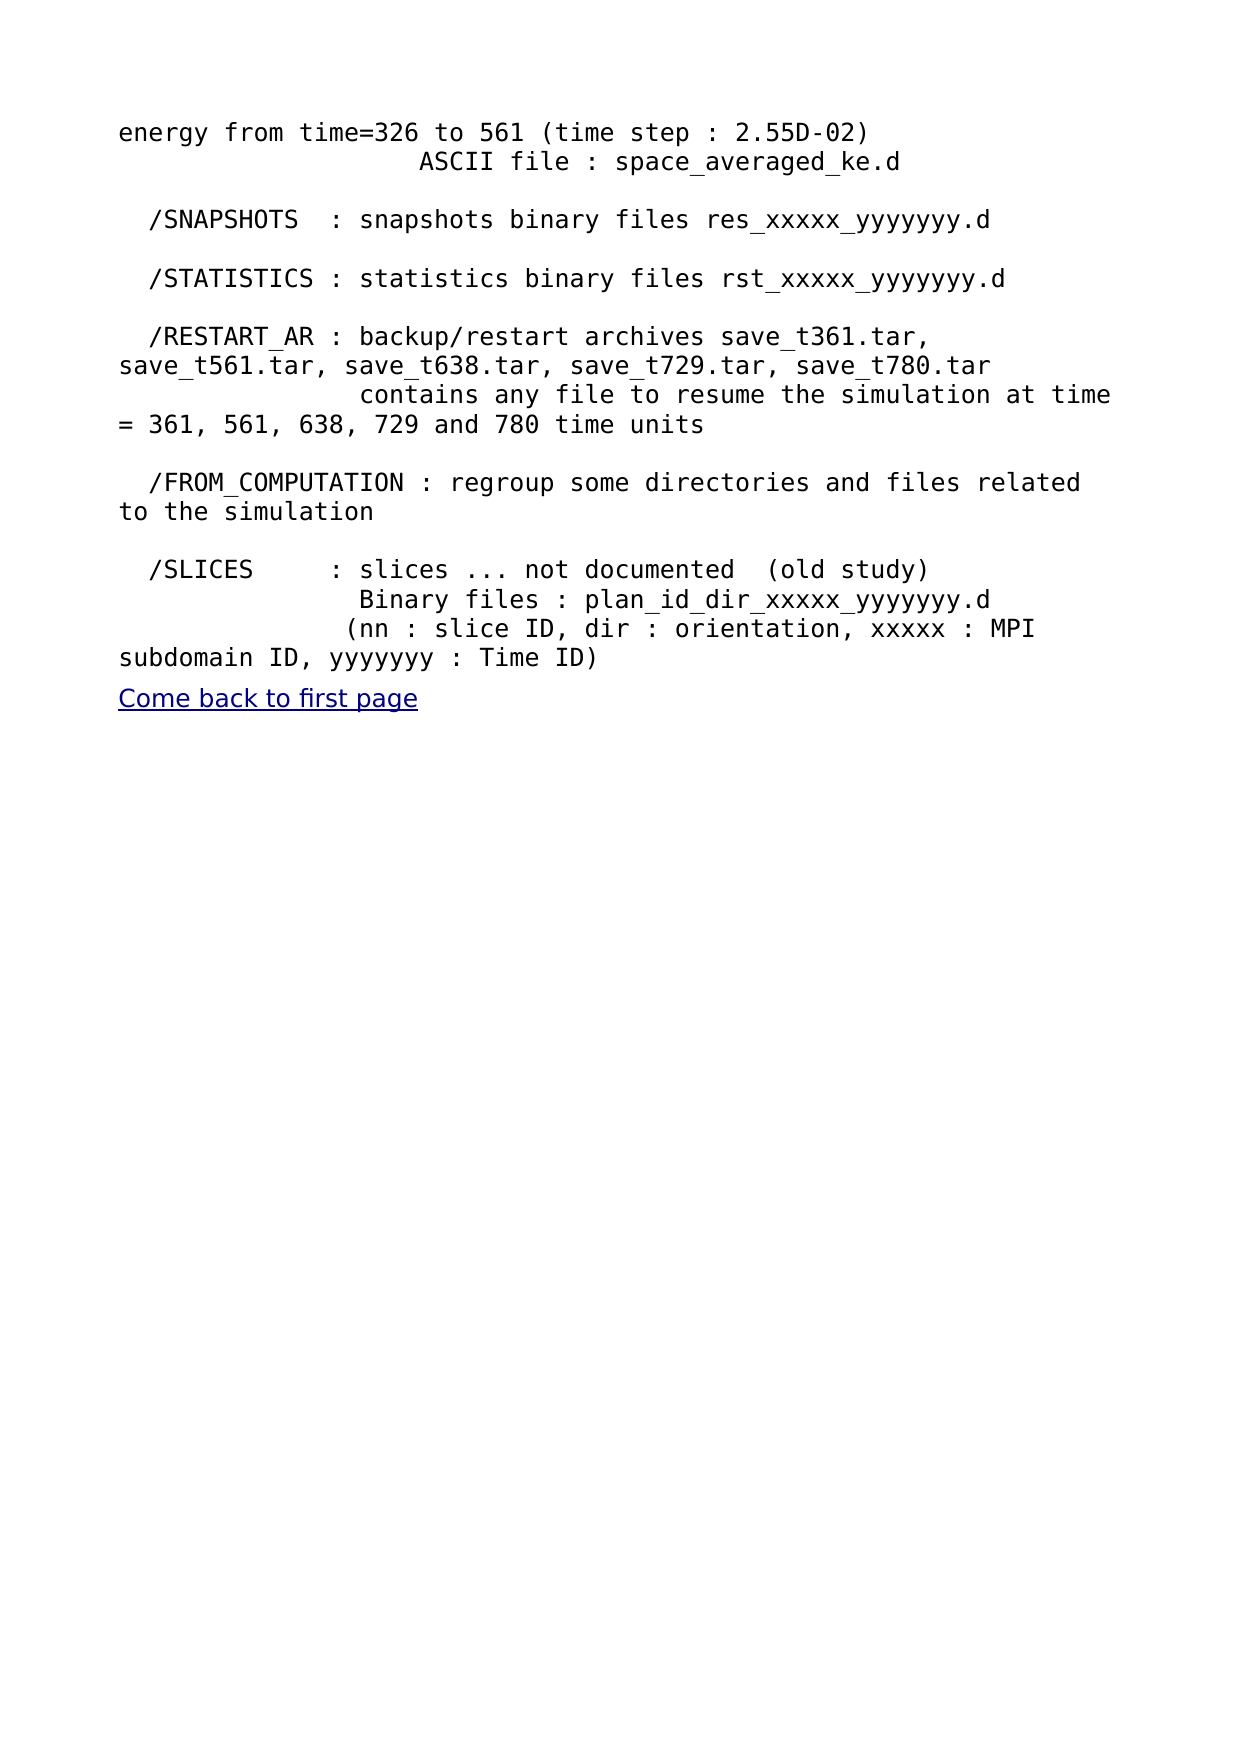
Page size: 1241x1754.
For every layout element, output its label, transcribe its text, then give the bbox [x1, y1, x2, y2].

text energy from time=326 to 561 (time step : 2.55D-02) ASCII file : space_averaged_ke.d /SNAPSHOTS : snapshots binary files res_xxxxx_yyyyyyy.d /STATISTICS : statistics binary files rst_xxxxx_yyyyyyy.d /RESTART_AR : backup/restart archives save_t361.tar, save_t561.tar, save_t638.tar, save_t729.tar, save_t780.tar contains any file to resume the simulation at time = 361, 561, 638, 729 and 780 time units /FROM_COMPUTATION : regroup some directories and files related to the simulation /SLICES : slices ... not documented (old study) Binary files : plan_id_dir_xxxxx_yyyyyyy.d (nn : slice ID, dir : orientation, xxxxx : MPI subdomain ID, yyyyyyy : Time ID) [118, 118, 1122, 672]
text Come back to first page [118, 684, 1122, 713]
